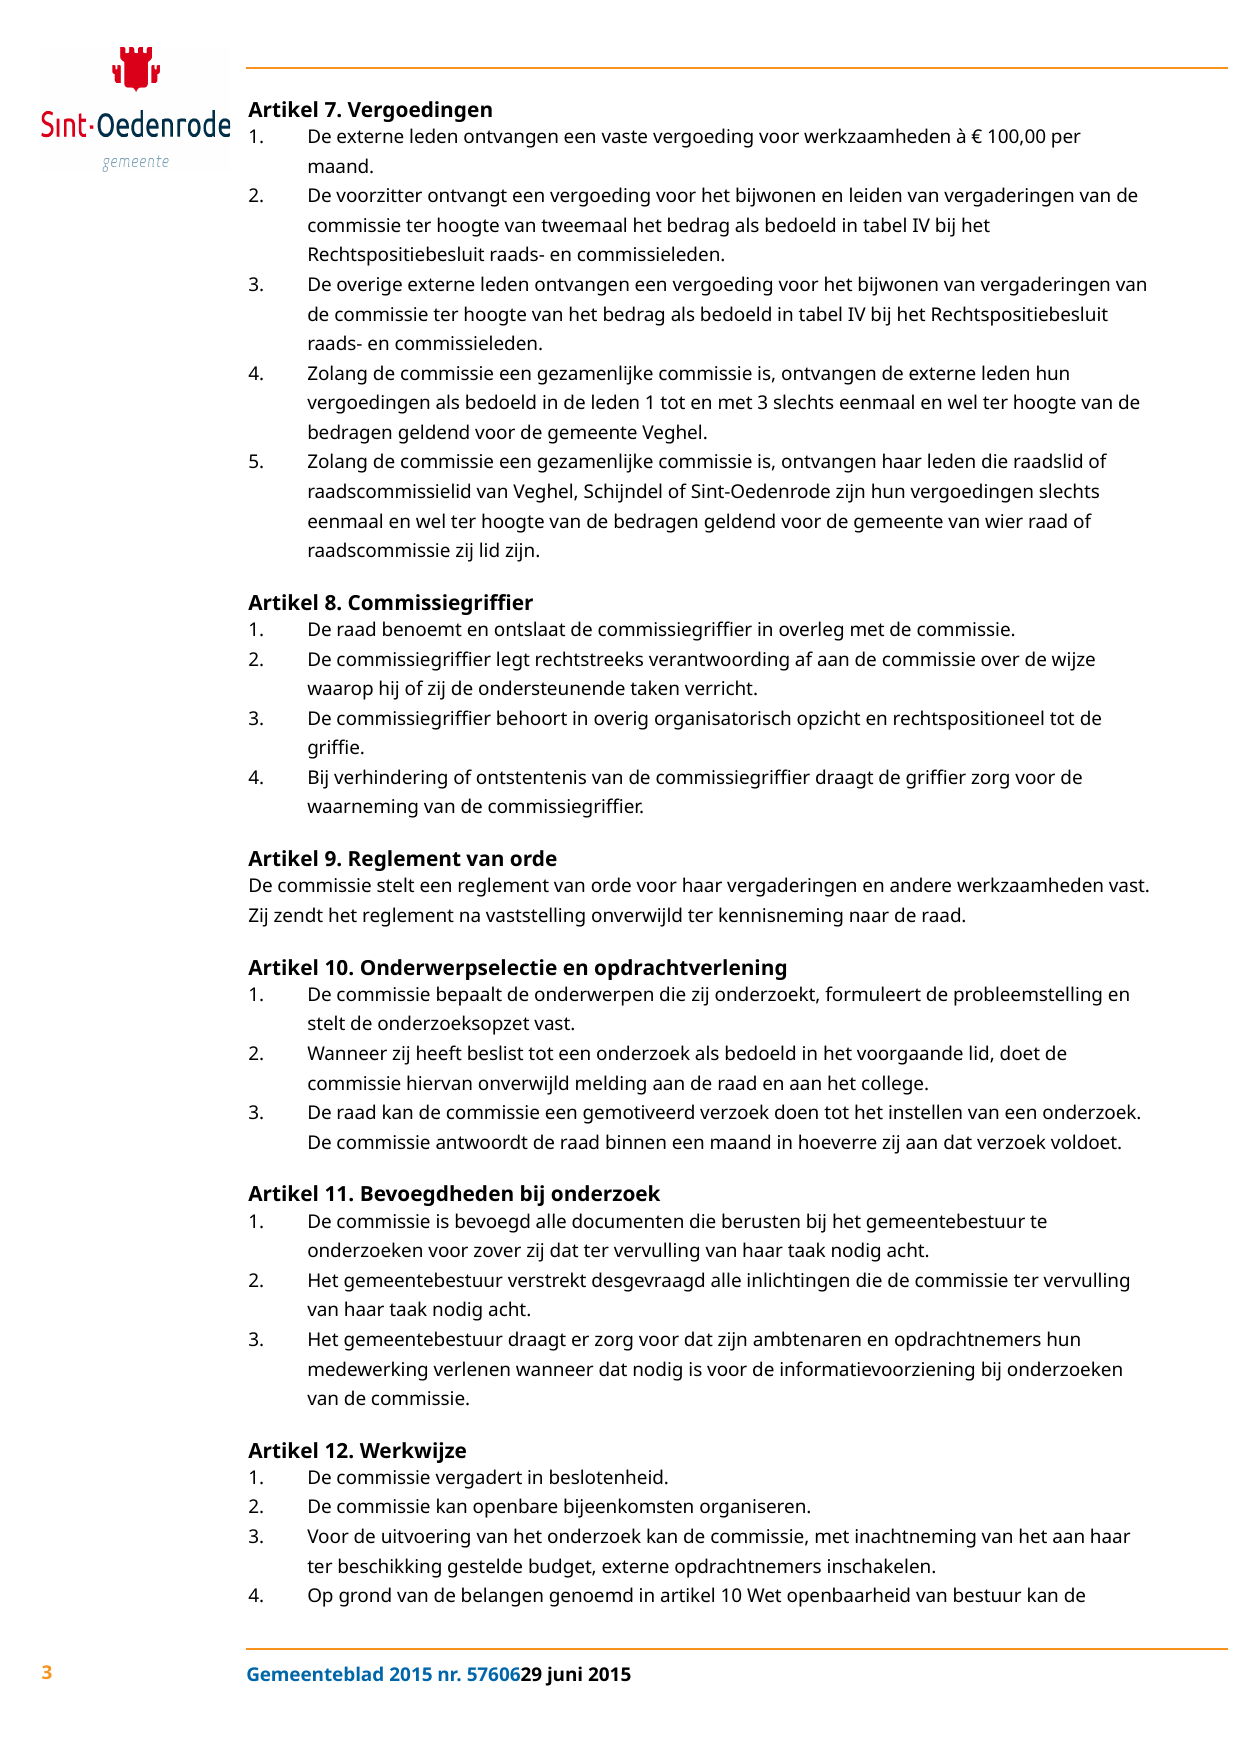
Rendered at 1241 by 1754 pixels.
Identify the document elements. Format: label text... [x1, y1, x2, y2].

list De voorzitter ontvangt een vergoeding voor het bijwonen en leiden van vergaderingen van de commissie ter hoogte van tweemaal het bedrag als bedoeld in tabel IV bij het Rechtspositiebesluit raads- en commissieleden. [248, 182, 1152, 267]
text De commissie stelt een reglement van orde voor haar vergaderingen en andere werkzaamheden vast. Zij zendt het reglement na vaststelling onverwijld ter kennisneming naar de raad. [248, 873, 1152, 928]
list De commissie vergadert in beslotenheid. [248, 1464, 1152, 1490]
list De commissiegriffier behoort in overig organisatorisch opzicht en rechtspositioneel tot de griffie. [248, 705, 1152, 760]
list De raad kan de commissie een gemotiveerd verzoek doen tot het instellen van een onderzoek. De commissie antwoordt de raad binnen een maand in hoeverre zij aan dat verzoek voldoet. [248, 1099, 1152, 1155]
list Zolang de commissie een gezamenlijke commissie is, ontvangen de externe leden hun vergoedingen als bedoeld in de leden 1 tot en met 3 slechts eenmaal en wel ter hoogte van de bedragen geldend voor de gemeente Veghel. [248, 360, 1152, 445]
list Wanneer zij heeft beslist tot een onderzoek als bedoeld in het voorgaande lid, doet de commissie hiervan onverwijld melding aan de raad en aan het college. [248, 1040, 1152, 1096]
list De commissie kan openbare bijeenkomsten organiseren. [248, 1494, 1152, 1519]
list De raad benoemt en ontslaat de commissiegriffier in overleg met de commissie. [248, 616, 1152, 642]
text Artikel 7. Vergoedingen [248, 95, 1152, 123]
list De externe leden ontvangen een vaste vergoeding voor werkzaamheden à € 100,00 per maand. [248, 123, 1152, 178]
list Bij verhindering of ontstentenis van de commissiegriffier draagt de griffier zorg voor de waarneming van de commissiegriffier. [248, 764, 1152, 819]
list De commissie bepaalt de onderwerpen die zij onderzoekt, formuleert de probleemstelling en stelt de onderzoeksopzet vast. [248, 981, 1152, 1036]
text Artikel 11. Bevoegdheden bij onderzoek [248, 1179, 1152, 1208]
list De overige externe leden ontvangen een vergoeding voor het bijwonen van vergaderingen van de commissie ter hoogte van het bedrag als bedoeld in tabel IV bij het Rechtspositiebesluit raads- en commissieleden. [248, 271, 1152, 356]
text Artikel 8. Commissiegriffier [248, 588, 1152, 616]
list Het gemeentebestuur verstrekt desgevraagd alle inlichtingen die de commissie ter vervulling van haar taak nodig acht. [248, 1267, 1152, 1322]
list Op grond van de belangen genoemd in artikel 10 Wet openbaarheid van bestuur kan de [248, 1582, 1152, 1608]
text Artikel 12. Werkwijze [248, 1436, 1152, 1464]
text Artikel 10. Onderwerpselectie en opdrachtverlening [248, 953, 1152, 981]
list Het gemeentebestuur draagt er zorg voor dat zijn ambtenaren en opdrachtnemers hun medewerking verlenen wanneer dat nodig is voor de informatievoorziening bij onderzoeken van de commissie. [248, 1326, 1152, 1411]
text Artikel 9. Reglement van orde [248, 844, 1152, 873]
list De commissiegriffier legt rechtstreeks verantwoording af aan de commissie over de wijze waarop hij of zij de ondersteunende taken verricht. [248, 646, 1152, 701]
picture [41, 47, 231, 172]
list Voor de uitvoering van het onderzoek kan de commissie, met inachtneming van het aan haar ter beschikking gestelde budget, externe opdrachtnemers inschakelen. [248, 1523, 1152, 1579]
list De commissie is bevoegd alle documenten die berusten bij het gemeentebestuur te onderzoeken voor zover zij dat ter vervulling van haar taak nodig acht. [248, 1208, 1152, 1263]
list Zolang de commissie een gezamenlijke commissie is, ontvangen haar leden die raadslid of raadscommissielid van Veghel, Schijndel of Sint-Oedenrode zijn hun vergoedingen slechts eenmaal en wel ter hoogte van de bedragen geldend voor de gemeente van wier raad of raadscommissie zij lid zijn. [248, 449, 1152, 563]
